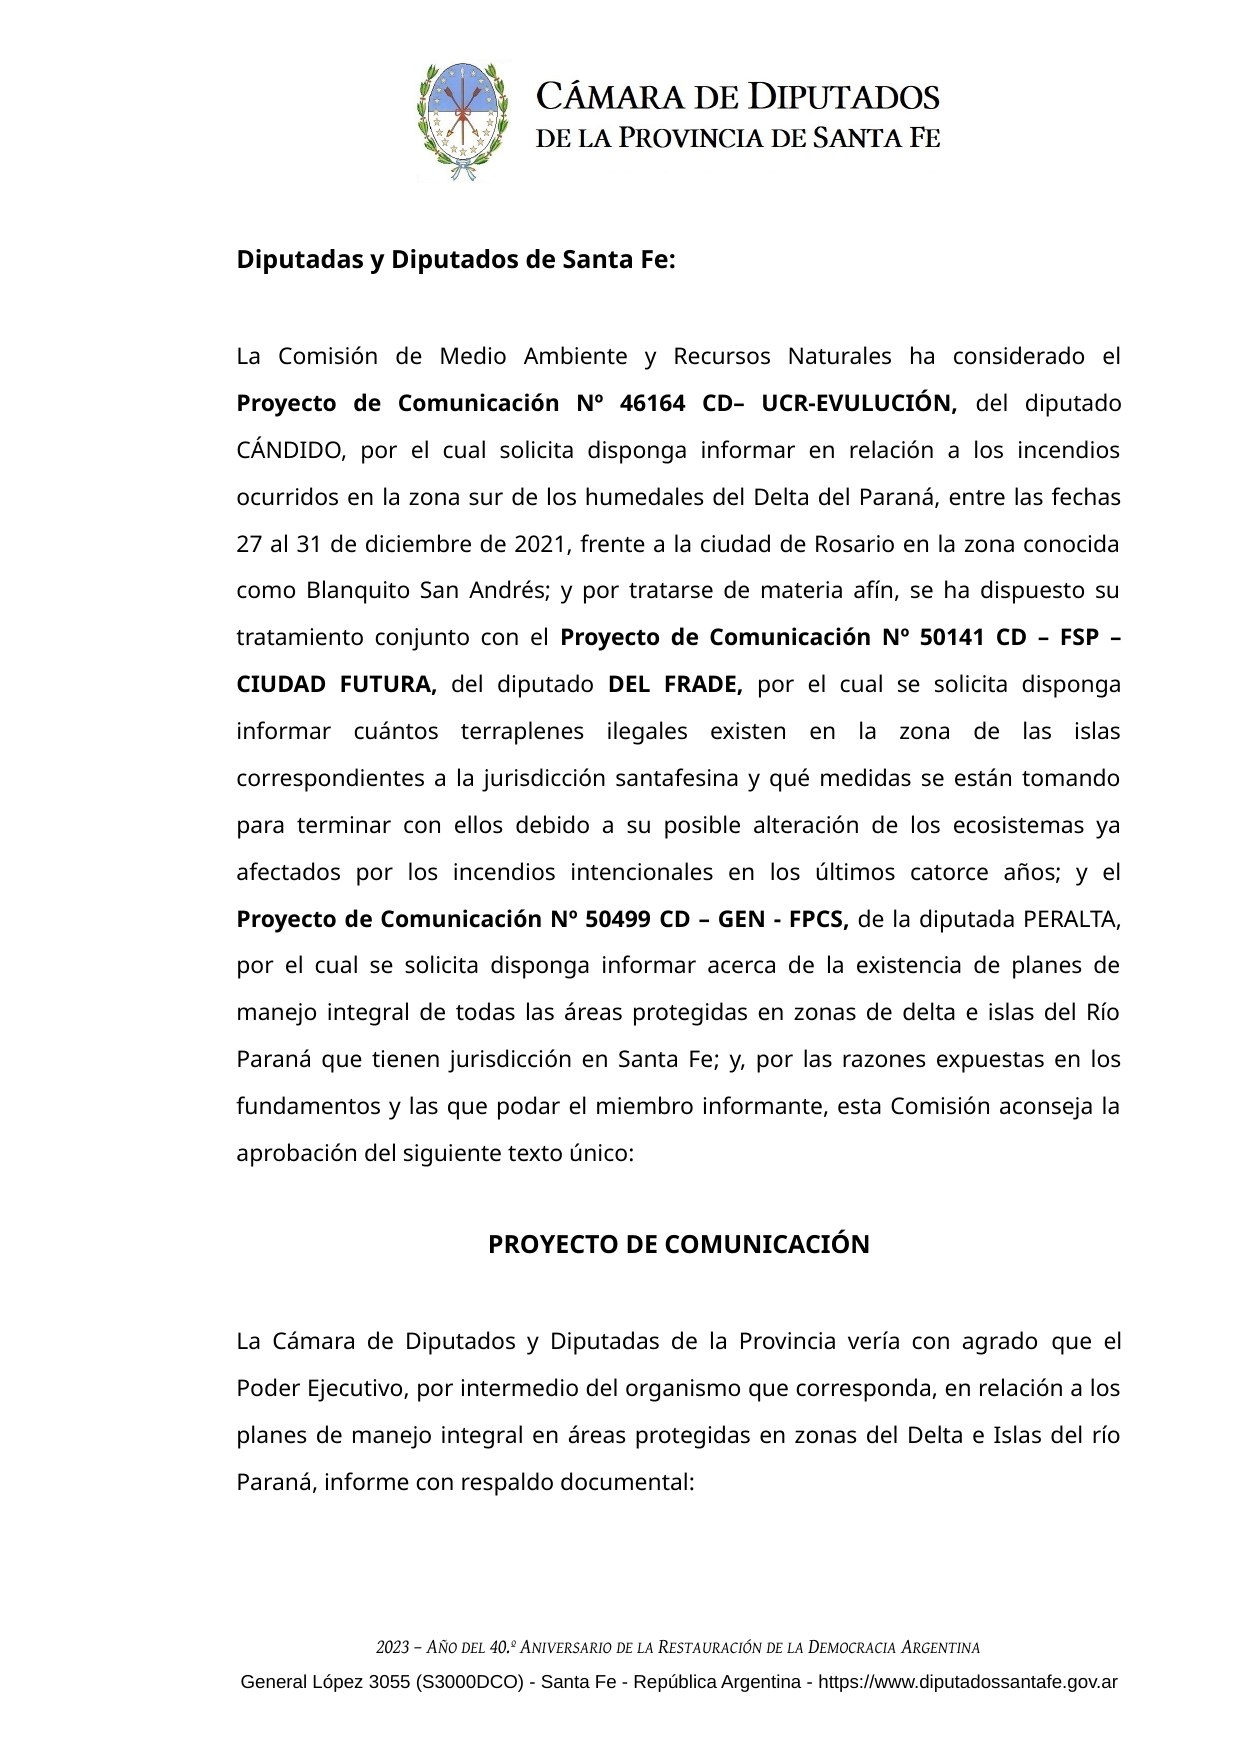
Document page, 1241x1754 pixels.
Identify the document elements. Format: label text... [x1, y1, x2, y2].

text La Comisión de Medio Ambiente y Recursos Naturales ha considerado el Proyecto de Comunicación Nº 46164 CD– UCR-EVULUCIÓN, del diputado CÁNDIDO, por el cual solicita disponga informar en relación a los incendios ocurridos en la zona sur de los humedales del Delta del Paraná, entre las fechas 27 al 31 de diciembre de 2021, frente a la ciudad de Rosario en la zona conocida como Blanquito San Andrés; y por tratarse de materia afín, se ha dispuesto su tratamiento conjunto con el Proyecto de Comunicación Nº 50141 CD – FSP – CIUDAD FUTURA, del diputado DEL FRADE, por el cual se solicita disponga informar cuántos terraplenes ilegales existen en la zona de las islas correspondientes a la jurisdicción santafesina y qué medidas se están tomando para terminar con ellos debido a su posible alteración de los ecosistemas ya afectados por los incendios intencionales en los últimos catorce años; y el Proyecto de Comunicación Nº 50499 CD – GEN - FPCS, de la diputada PERALTA, por el cual se solicita disponga informar acerca de la existencia de planes de manejo integral de todas las áreas protegidas en zonas de delta e islas del Río Paraná que tienen jurisdicción en Santa Fe; y, por las razones expuestas en los fundamentos y las que podar el miembro informante, esta Comisión aconseja la aprobación del siguiente texto único: [236, 340, 1122, 1168]
text Diputadas y Diputados de Santa Fe: [236, 242, 1122, 276]
picture [413, 59, 945, 183]
text La Cámara de Diputados y Diputadas de la Provincia vería con agrado que el Poder Ejecutivo, por intermedio del organismo que corresponda, en relación a los planes de manejo integral en áreas protegidas en zonas del Delta e Islas del río Paraná, informe con respaldo documental: [236, 1325, 1122, 1497]
text PROYECTO DE COMUNICACIÓN [236, 1227, 1122, 1261]
